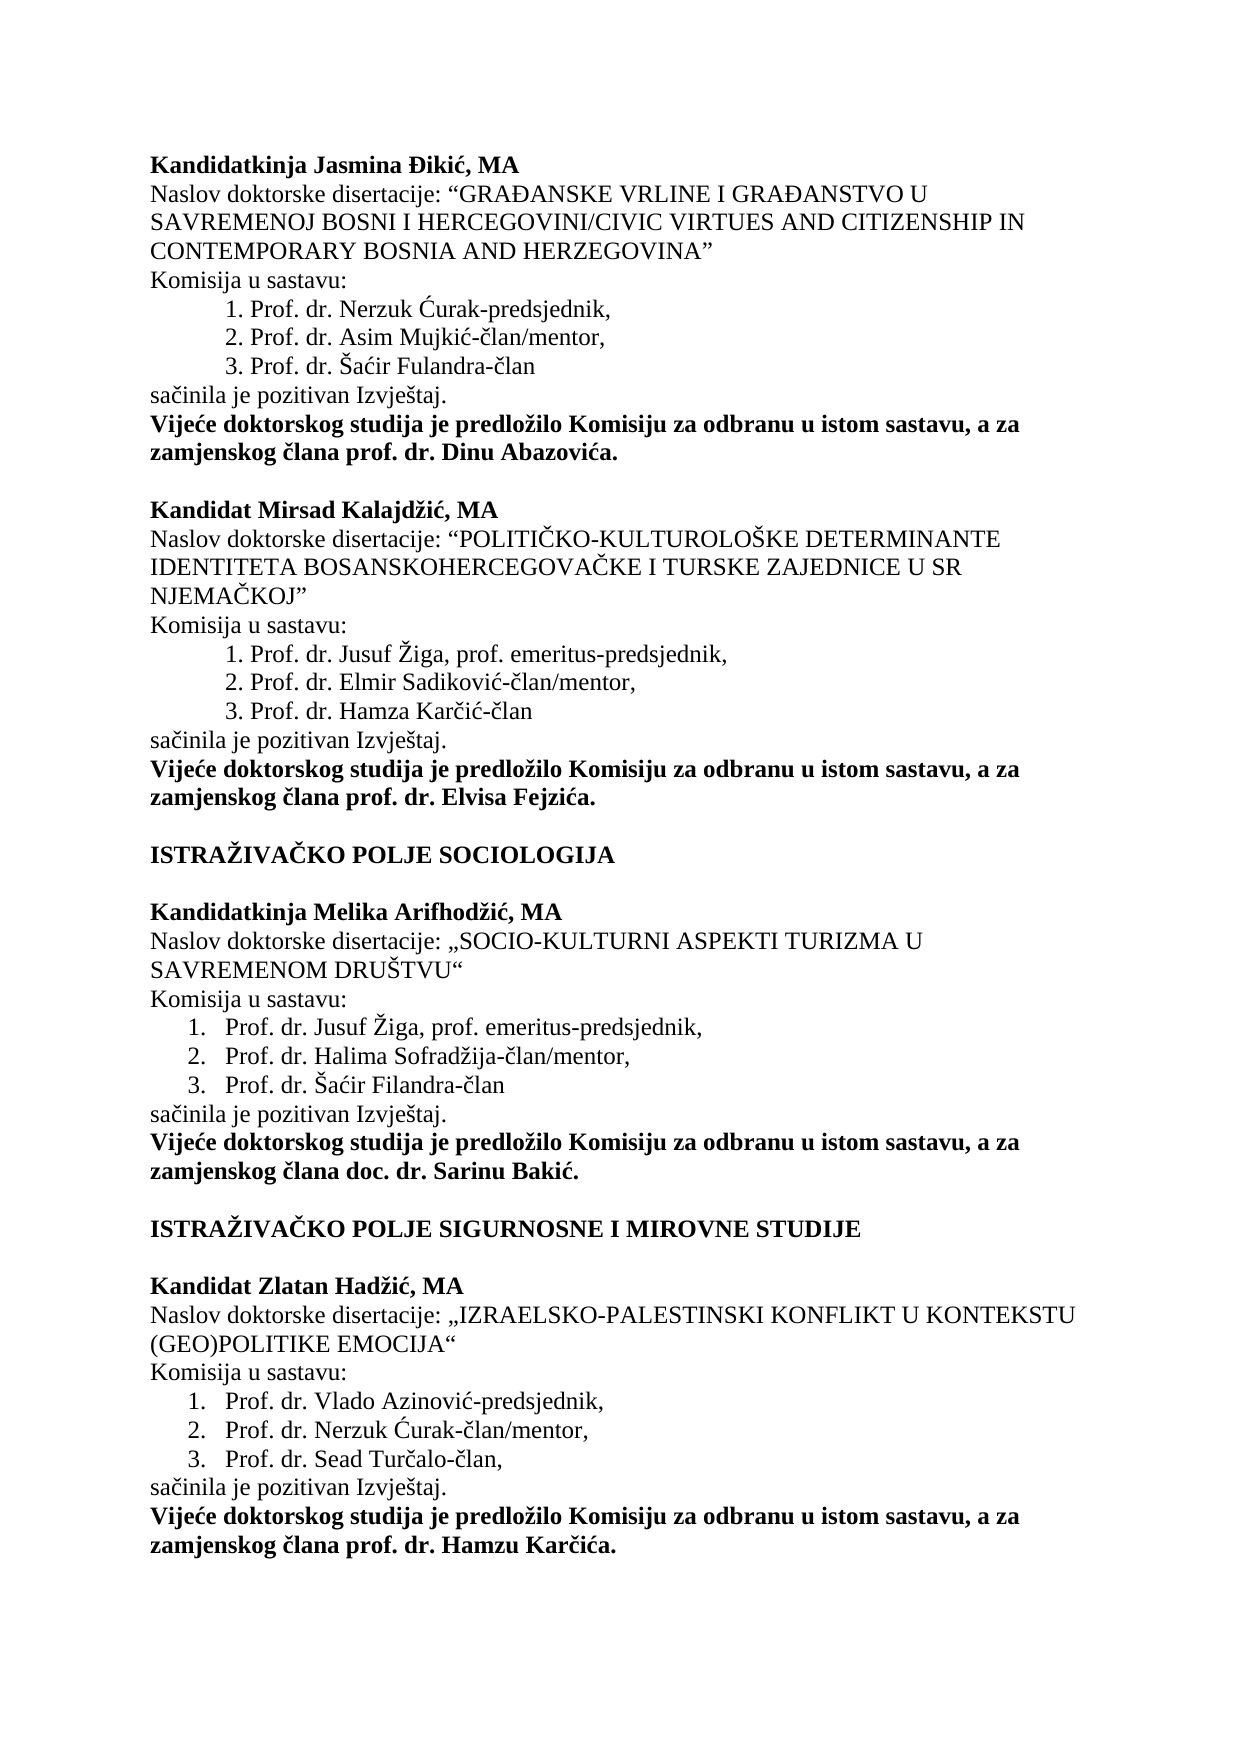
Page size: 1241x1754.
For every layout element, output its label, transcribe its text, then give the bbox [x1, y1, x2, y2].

list Prof. dr. Nerzuk Ćurak-član/mentor, [187, 1415, 1090, 1444]
text ISTRAŽIVAČKO POLJE SIGURNOSNE I MIROVNE STUDIJE [150, 1214, 1090, 1242]
text Komisija u sastavu: [150, 1357, 1090, 1386]
text Komisija u sastavu: [150, 610, 1090, 639]
text Naslov doktorske disertacije: „SOCIO-KULTURNI ASPEKTI TURIZMA U SAVREMENOM DRUŠTVU“ [150, 926, 1090, 984]
text Naslov doktorske disertacije: “POLITIČKO-KULTUROLOŠKE DETERMINANTE IDENTITETA BOSANSKOHERCEGOVAČKE I TURSKE ZAJEDNICE U SR NJEMAČKOJ” [150, 524, 1090, 610]
text Kandidat Zlatan Hadžić, MA [150, 1271, 1090, 1300]
text Naslov doktorske disertacije: „IZRAELSKO-PALESTINSKI KONFLIKT U KONTEKSTU (GEO)POLITIKE EMOCIJA“ [150, 1300, 1090, 1357]
list Prof. dr. Jusuf Žiga, prof. emeritus-predsjednik, [187, 1012, 1090, 1041]
text Komisija u sastavu: [150, 265, 1090, 294]
list Prof. dr. Vlado Azinović-predsjednik, [187, 1386, 1090, 1415]
text Vijeće doktorskog studija je predložilo Komisiju za odbranu u istom sastavu, a za zamjenskog člana doc. dr. Sarinu Bakić. [150, 1127, 1090, 1185]
text ISTRAŽIVAČKO POLJE SOCIOLOGIJA [150, 840, 1090, 869]
text sačinila je pozitivan Izvještaj. [150, 1099, 1090, 1127]
text 3. Prof. dr. Hamza Karčić-član [150, 696, 1090, 725]
text 1. Prof. dr. Nerzuk Ćurak-predsjednik, [150, 294, 1090, 322]
text 1. Prof. dr. Jusuf Žiga, prof. emeritus-predsjednik, [150, 639, 1090, 667]
text sačinila je pozitivan Izvještaj. [150, 725, 1090, 754]
text Kandidat Mirsad Kalajdžić, MA [150, 495, 1090, 524]
text Naslov doktorske disertacije: “GRAĐANSKE VRLINE I GRAĐANSTVO U SAVREMENOJ BOSNI I HERCEGOVINI/CIVIC VIRTUES AND CITIZENSHIP IN CONTEMPORARY BOSNIA AND HERZEGOVINA” [150, 179, 1090, 265]
list Prof. dr. Halima Sofradžija-član/mentor, [187, 1041, 1090, 1070]
text Vijeće doktorskog studija je predložilo Komisiju za odbranu u istom sastavu, a za zamjenskog člana prof. dr. Elvisa Fejzića. [150, 754, 1090, 811]
text 2. Prof. dr. Elmir Sadiković-član/mentor, [150, 667, 1090, 696]
text Kandidatkinja Melika Arifhodžić, MA [150, 897, 1090, 926]
text 2. Prof. dr. Asim Mujkić-član/mentor, [150, 322, 1090, 351]
text Kandidatkinja Jasmina Đikić, MA [150, 150, 1090, 179]
list Prof. dr. Šaćir Filandra-član [187, 1070, 1090, 1099]
text Vijeće doktorskog studija je predložilo Komisiju za odbranu u istom sastavu, a za zamjenskog člana prof. dr. Dinu Abazovića. [150, 409, 1090, 466]
text sačinila je pozitivan Izvještaj. [150, 1472, 1090, 1501]
list Prof. dr. Sead Turčalo-član, [187, 1444, 1090, 1472]
text sačinila je pozitivan Izvještaj. [150, 380, 1090, 409]
text 3. Prof. dr. Šaćir Fulandra-član [150, 351, 1090, 380]
text Vijeće doktorskog studija je predložilo Komisiju za odbranu u istom sastavu, a za zamjenskog člana prof. dr. Hamzu Karčića. [150, 1501, 1090, 1559]
text Komisija u sastavu: [150, 984, 1090, 1012]
